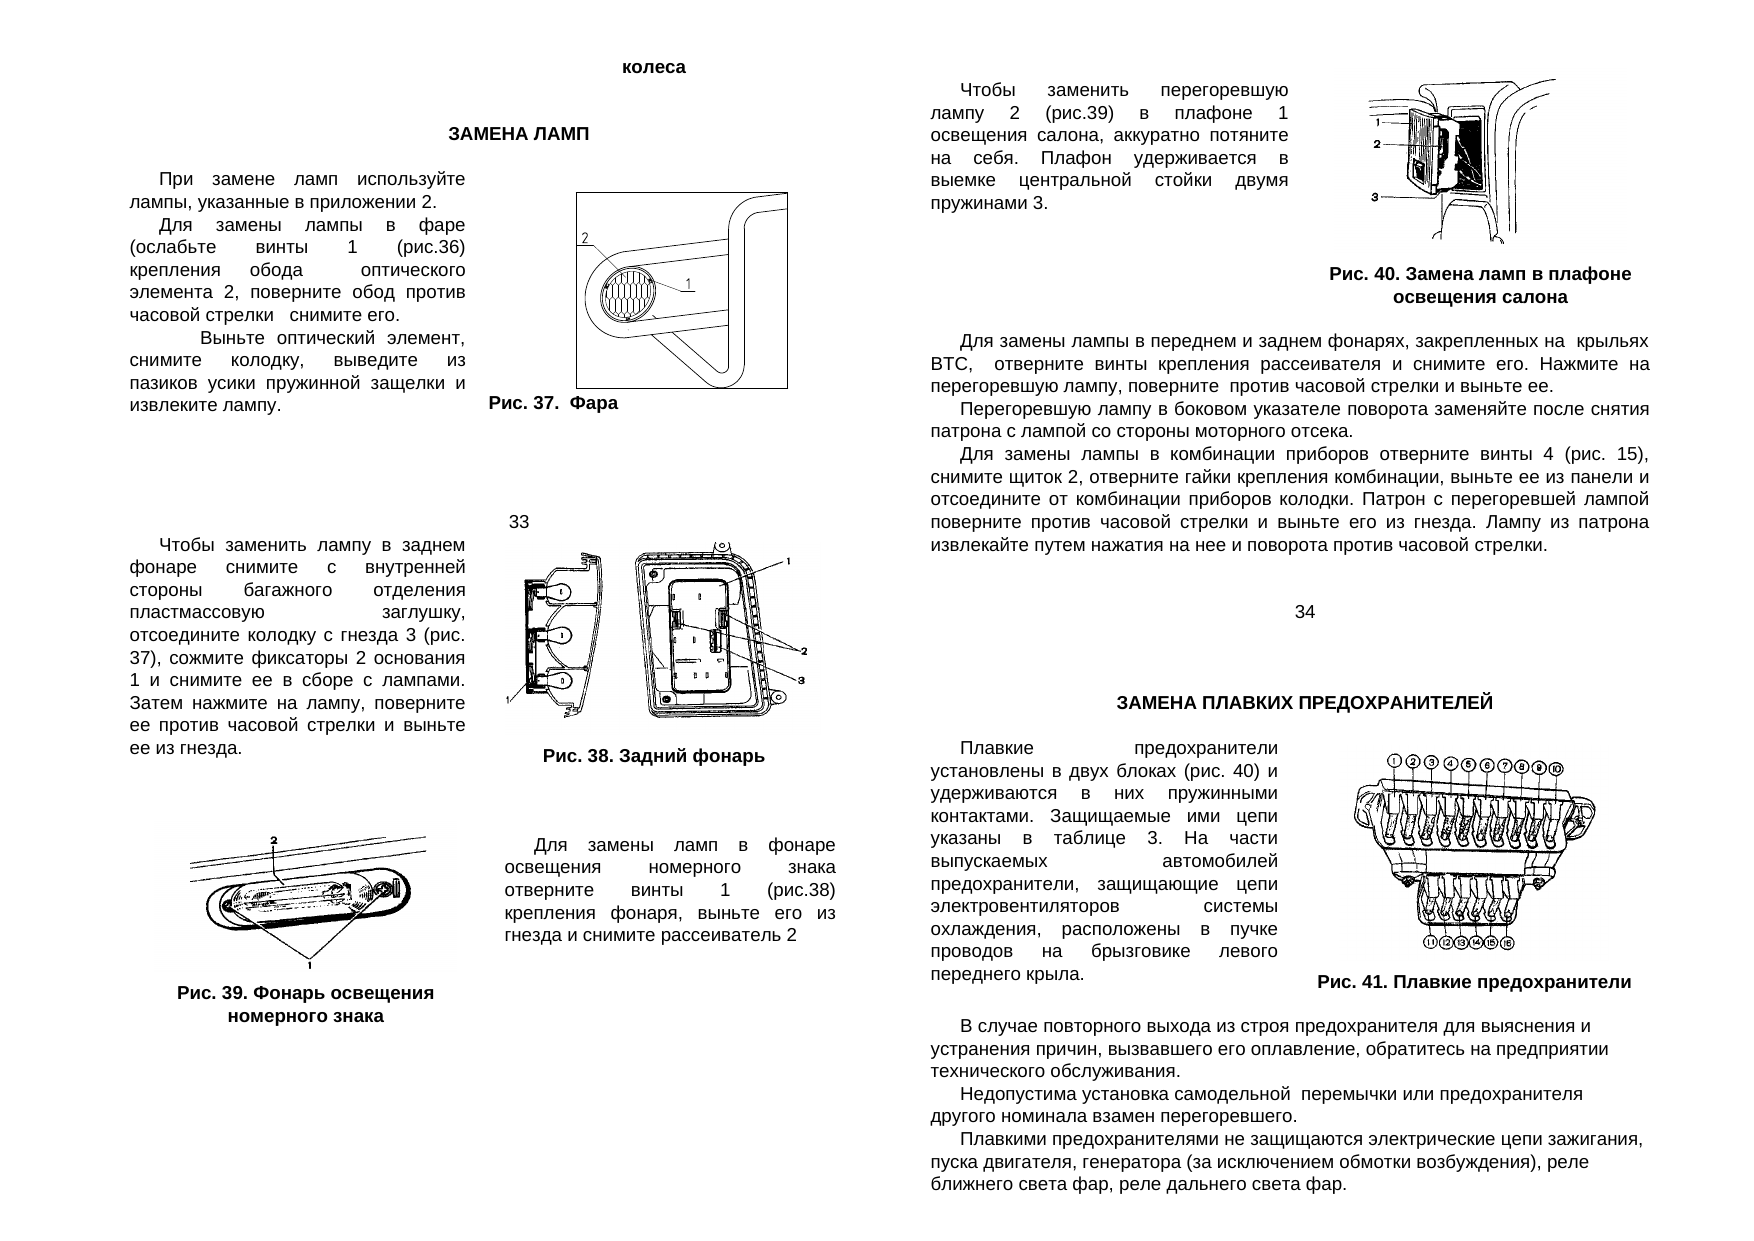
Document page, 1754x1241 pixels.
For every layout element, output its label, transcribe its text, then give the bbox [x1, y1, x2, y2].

table_header Рис. 39. Фонарь освещения номерного знака [118, 811, 493, 1026]
table_header При замене ламп используйте лампы, указанные в приложении 2. Для замены лампы в фаре (ослабьте винты 1 (рис.36) крепления обода оптического элемента 2, поверните обод против часовой стрелки снимите его. Выньте оптический элемент, снимите колодку, выведите из пазиков усики пружинной защелки и извлеките лампу. [118, 168, 477, 443]
picture [154, 820, 457, 972]
text Для замены лампы в комбинации приборов отверните винты 4 (рис. 15), снимите щиток 2, отверните гайки крепления комбинации, выньте ее из панели и отсоедините от комбинации приборов колодки. Патрон с перегоревшей лампой поверните против часовой стрелки и выньте его из гнезда. Лампу из патрона извлекайте путем нажатия на нее и поворота против часовой стрелки. [930, 443, 1650, 555]
table_header Рис. 41. Плавкие предохранители [1289, 737, 1659, 992]
picture [1334, 65, 1627, 253]
text В случае повторного выхода из строя предохранителя для выяснения и устранения причин, вызвавшего его оплавление, обратитесь на предприятии технического обслуживания. [930, 1015, 1650, 1082]
text Перегоревшую лампу в боковом указателе поворота заменяйте после снятия патрона с лампой со стороны моторного отсека. [930, 398, 1650, 442]
table_header Рис. 37. Фара [477, 168, 831, 443]
picture [505, 542, 821, 735]
table_header [118, 56, 477, 78]
table_header Рис. 40. Замена ламп в плафоне освещения салона [1300, 56, 1661, 307]
text Плавкими предохранителями не защищаются электрические цепи зажигания, пуска двигателя, генератора (за исключением обмотки возбуждения), реле ближнего света фар, реле дальнего света фар. [930, 1128, 1650, 1194]
text ЗАМЕНА ПЛАВКИХ ПРЕДОХРАНИТЕЛЕЙ [930, 692, 1650, 713]
table_header Плавкие предохранители установлены в двух блоках (рис. 40) и удерживаются в них пружинными контактами. Защищаемые ими цепи указаны в таблице 3. На части выпускаемых автомобилей предохранители, защищающие цепи электровентиляторов системы охлаждения, расположены в пучке проводов на брызговике левого переднего крыла. [919, 737, 1289, 992]
text 33 [118, 511, 890, 532]
table_header Рис. 38. Задний фонарь [477, 534, 831, 766]
table_header Для замены ламп в фонаре освещения номерного знака отверните винты 1 (рис.38) крепления фонаря, выньте его из гнезда и снимите рассеиватель 2 [493, 811, 847, 1026]
text Для замены лампы в переднем и заднем фонарях, закрепленных на крыльях ВТС, отверните винты крепления рассеивателя и снимите его. Нажмите на перегоревшую лампу, поверните против часовой стрелки и выньте ее. [930, 330, 1650, 397]
table_header колеса [477, 56, 831, 78]
text Недопустима установка самодельной перемычки или предохранителя другого номинала взамен перегоревшего. [930, 1083, 1650, 1127]
table_header Чтобы заменить перегоревшую лампу 2 (рис.39) в плафоне 1 освещения салона, аккуратно потяните на себя. Плафон удерживается в выемке центральной стойки двумя пружинами 3. [919, 56, 1300, 307]
text ЗАМЕНА ЛАМП [118, 123, 890, 144]
text 34 [930, 601, 1650, 623]
table_header Чтобы заменить лампу в заднем фонаре снимите с внутренней стороны багажного отделения пластмассовую заглушку, отсоедините колодку с гнезда 3 (рис. 37), сожмите фиксаторы 2 основания 1 и снимите ее в сборе с лампами. Затем нажмите на лампу, поверните ее против часовой стрелки и выньте ее из гнезда. [118, 534, 477, 766]
picture [1339, 745, 1609, 961]
